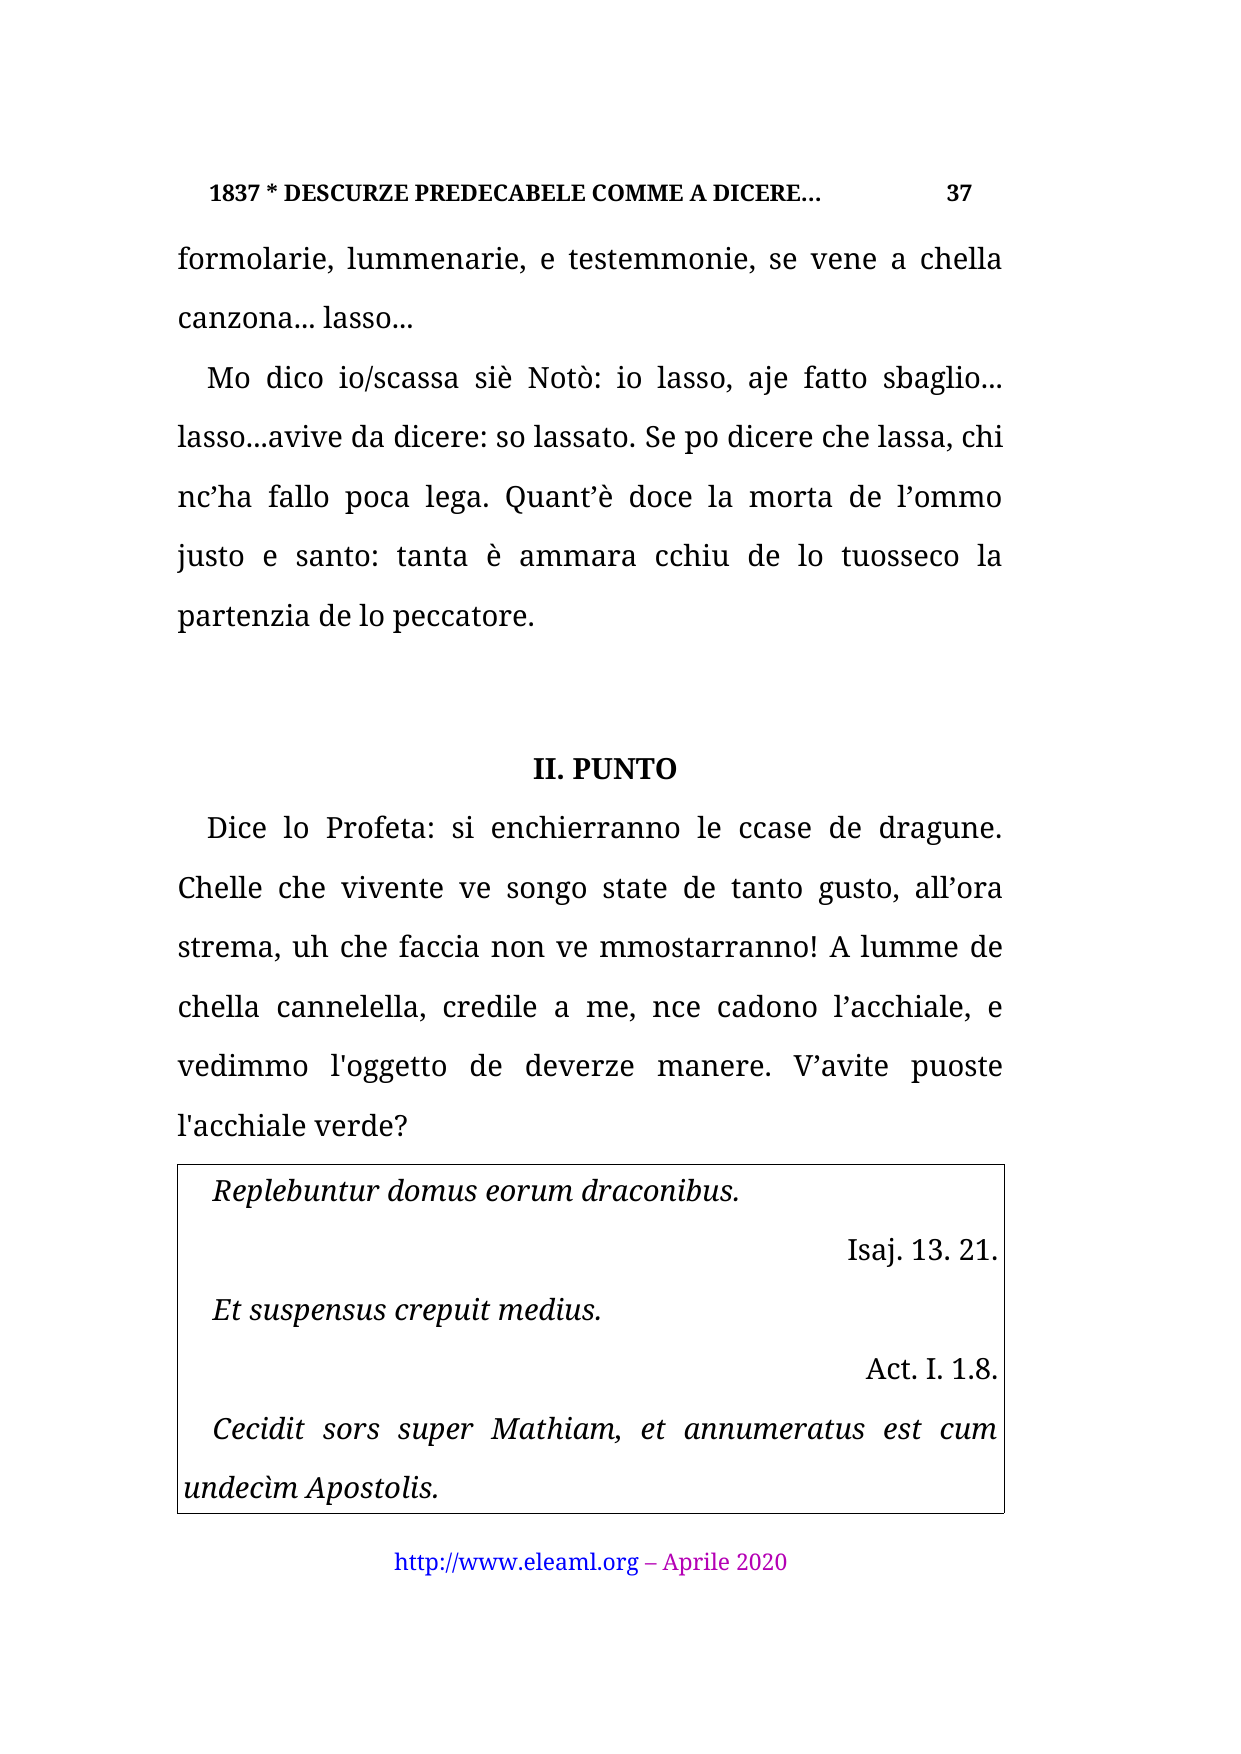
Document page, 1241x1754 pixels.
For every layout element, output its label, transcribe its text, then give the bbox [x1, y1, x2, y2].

text Dice lo Profeta: si enchierranno le ccase de dragune. Chelle che vivente ve songo state de tanto gusto, all’ora strema, uh che faccia non ve mmostarranno! A lumme de chella cannelella, credile a me, nce cadono l’acchiale, e vedimmo l'oggetto de deverze manere. V’avite puoste l'acchiale verde? [177, 807, 1004, 1144]
text formolarie, lummenarie, e testemmonie, se vene a chella canzona... lasso... [177, 238, 1004, 337]
subtitle II. PUNTO [177, 748, 1004, 788]
text Mo dico io/scassa siè Notò: io lasso, aje fatto sbaglio... lasso...avive da dicere: so lassato. Se po dicere che lassa, chi nc’ha fallo poca lega. Quant’è doce la morta de l’ommo justo e santo: tanta è ammara cchiu de lo tuosseco la partenzia de lo peccatore. [177, 357, 1004, 634]
table_header Replebuntur domus eorum draconibus. Isaj. 13. 21. Et suspensus crepuit medius. Act. I. 1.8. Cecidit sors super Mathiam, et annumeratus est cum undecìm Apostolis. [178, 1165, 1004, 1513]
